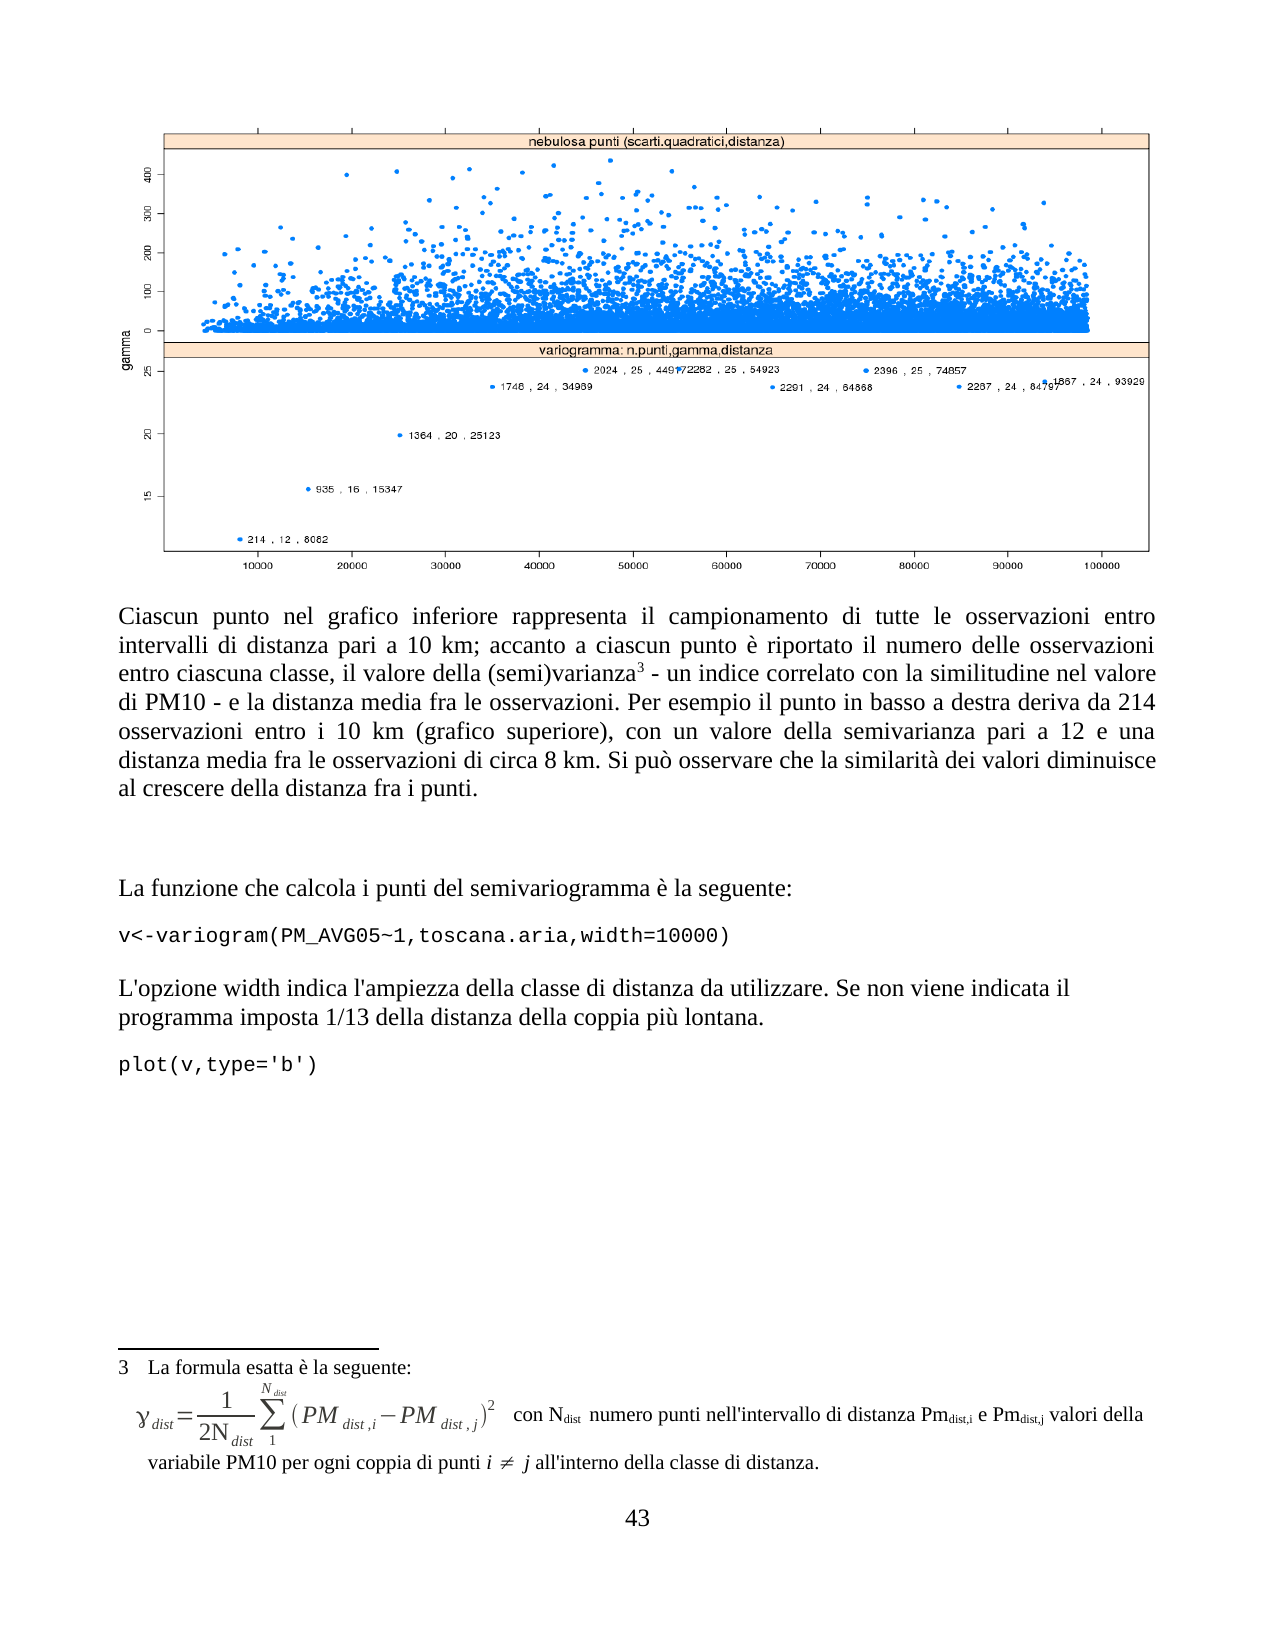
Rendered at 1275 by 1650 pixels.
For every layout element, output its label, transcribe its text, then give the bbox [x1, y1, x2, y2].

text L'opzione width indica l'ampiezza della classe di distanza da utilizzare. Se non viene indicata il programma imposta 1/13 della distanza della coppia più lontana. [118, 973, 1157, 1030]
text La funzione che calcola i punti del semivariogramma è la seguente: [118, 873, 1157, 902]
text con Ndist numero punti nell'intervallo di distanza Pmdist,i e Pmdist,j valori della variabile PM10 per ogni coppia di punti i  j all'interno della classe di distanza. [118, 1379, 1157, 1474]
picture [118, 118, 1157, 578]
text La formula esatta è la seguente: [118, 1355, 1157, 1379]
text v<-variogram(PM_AVG05~1,toscana.aria,width=10000) [118, 926, 1157, 949]
text plot(v,type='b') [118, 1054, 1157, 1078]
text Ciascun punto nel grafico inferiore rappresenta il campionamento di tutte le osservazioni entro intervalli di distanza pari a 10 km; accanto a ciascun punto è riportato il numero delle osservazioni entro ciascuna classe, il valore della (semi)varianza - un indice correlato con la similitudine nel valore di PM10 - e la distanza media fra le osservazioni. Per esempio il punto in basso a destra deriva da 214 osservazioni entro i 10 km (grafico superiore), con un valore della semivarianza pari a 12 e una distanza media fra le osservazioni di circa 8 km. Si può osservare che la similarità dei valori diminuisce al crescere della distanza fra i punti. [118, 601, 1157, 802]
